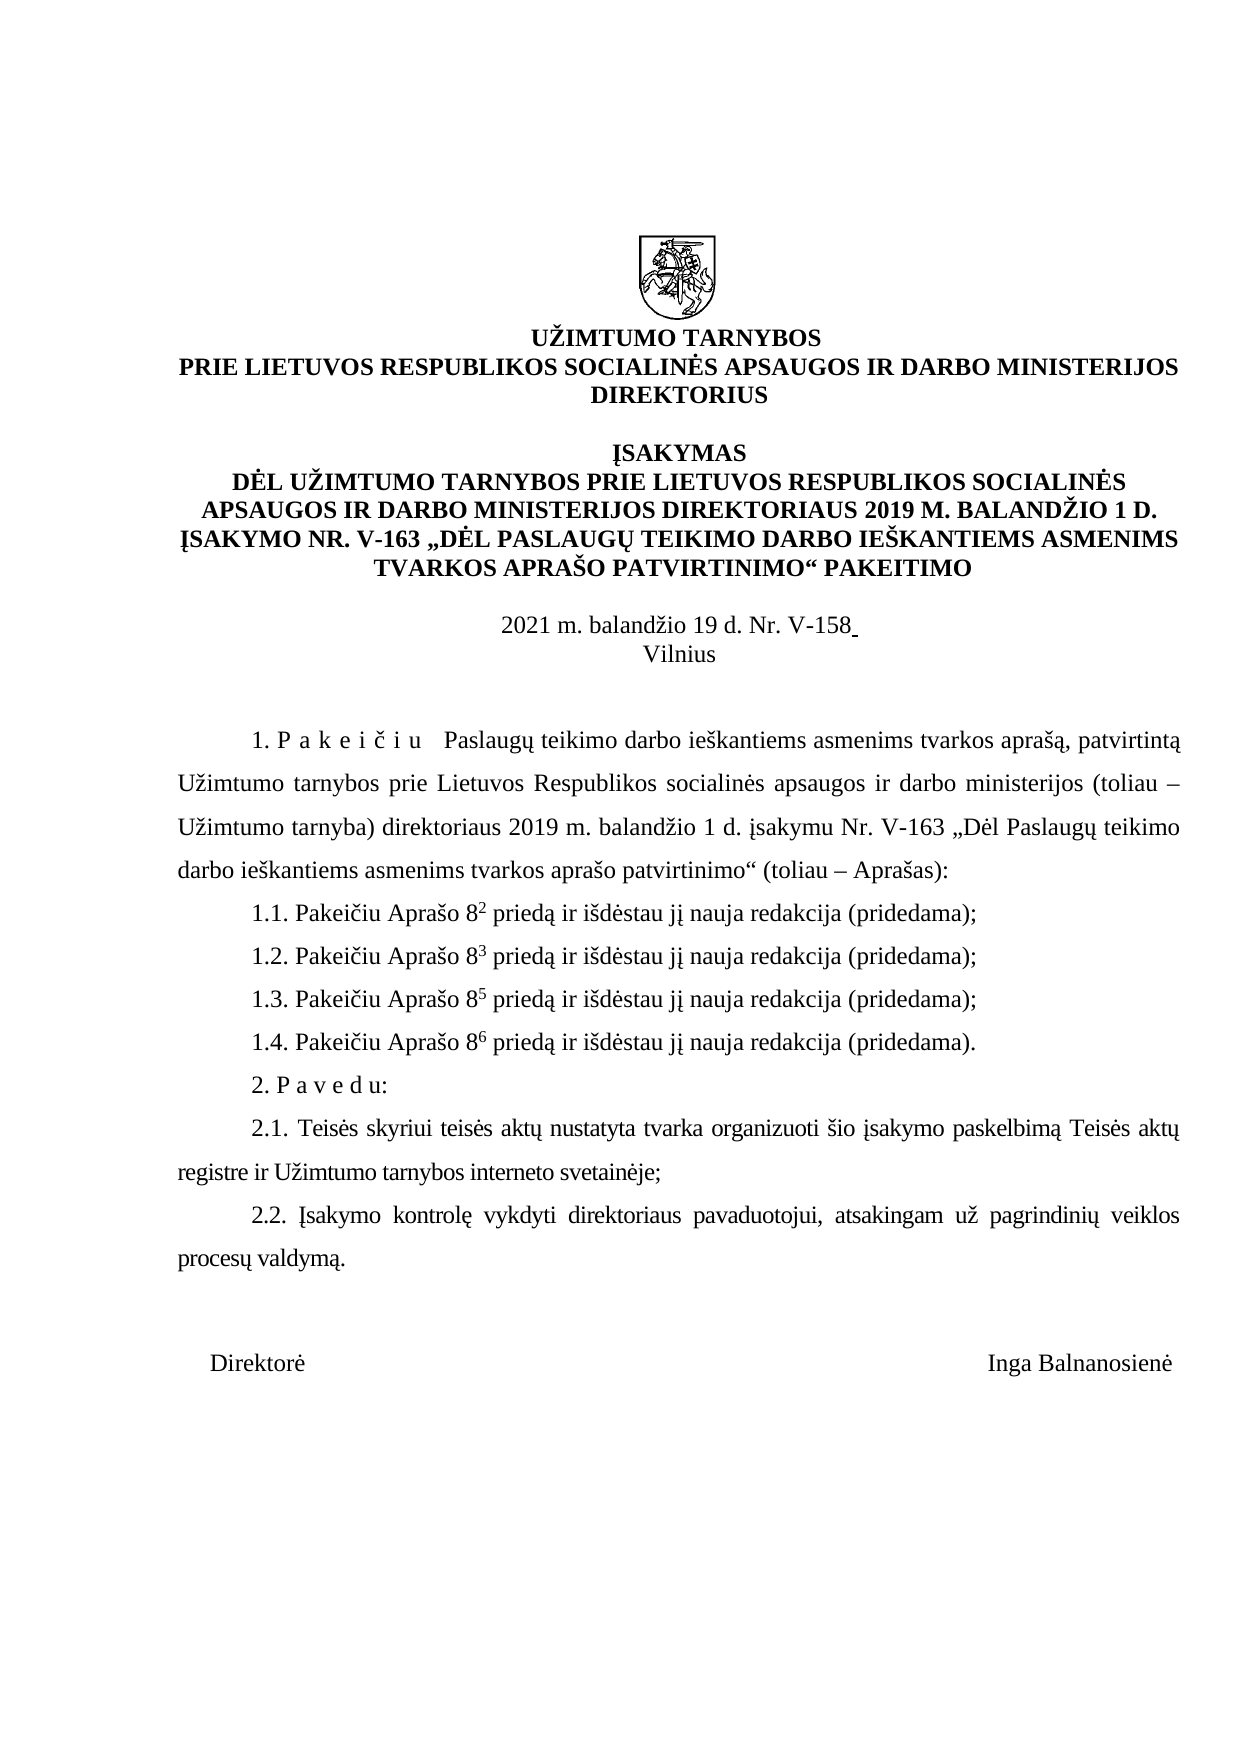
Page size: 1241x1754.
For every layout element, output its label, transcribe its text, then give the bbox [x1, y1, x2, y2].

text 1.2. Pakeičiu Aprašo 83 priedą ir išdėstau jį nauja redakcija (pridedama); [177, 941, 1181, 970]
text Užimtumo tarnybos [177, 323, 1181, 352]
text 1. Pakeičiu Paslaugų teikimo darbo ieškantiems asmenims tvarkos aprašą, patvirtintą Užimtumo tarnybos prie Lietuvos Respublikos socialinės apsaugos ir darbo ministerijos (toliau – Užimtumo tarnyba) direktoriaus 2019 m. balandžio 1 d. įsakymu Nr. V-163 „Dėl Paslaugų teikimo darbo ieškantiems asmenims tvarkos aprašo patvirtinimo“ (toliau – Aprašas): [177, 725, 1181, 883]
text 2021 m. balandžio 19 d. Nr. V-158 [177, 610, 1181, 639]
text 1.3. Pakeičiu Aprašo 85 priedą ir išdėstau jį nauja redakcija (pridedama); [177, 984, 1181, 1013]
text prie Lietuvos respublikos socialinės apsaugos ir darbo ministerijos DIREKTORIUS [177, 352, 1181, 409]
text 1.4. Pakeičiu Aprašo 86 priedą ir išdėstau jį nauja redakcija (pridedama). [177, 1027, 1181, 1056]
subtitle Vilnius [177, 639, 1181, 668]
subtitle DĖL užimtumo tarnybos prie LIETUVOS RESPUBLIKOS SOCIALINĖS APSAUGOS IR DARBO MINISTERIJOS DIREKTORIAUS 2019 M. BALANDŽIO 1 D. ĮSAKYMO NR. V-163 „DĖL PASLAUGŲ TEIKIMO DARBO IEŠKANTIEMS ASMENIMS TVARKOS APRAŠO PATVIRTINIMO“ PAKEITIMO [177, 467, 1181, 582]
text 2.2. Įsakymo kontrolę vykdyti direktoriaus pavaduotojui, atsakingam už pagrindinių veiklos procesų valdymą. [177, 1200, 1181, 1272]
text 2.1. Teisės skyriui teisės aktų nustatyta tvarka organizuoti šio įsakymo paskelbimą Teisės aktų registre ir Užimtumo tarnybos interneto svetainėje; [177, 1113, 1181, 1185]
text 2. P a v e d u: [177, 1070, 1181, 1099]
text ĮSAKYMAS [177, 438, 1181, 467]
text Direktorė Inga Balnanosienė [177, 1348, 1181, 1377]
text 1.1. Pakeičiu Aprašo 82 priedą ir išdėstau jį nauja redakcija (pridedama); [177, 898, 1181, 927]
